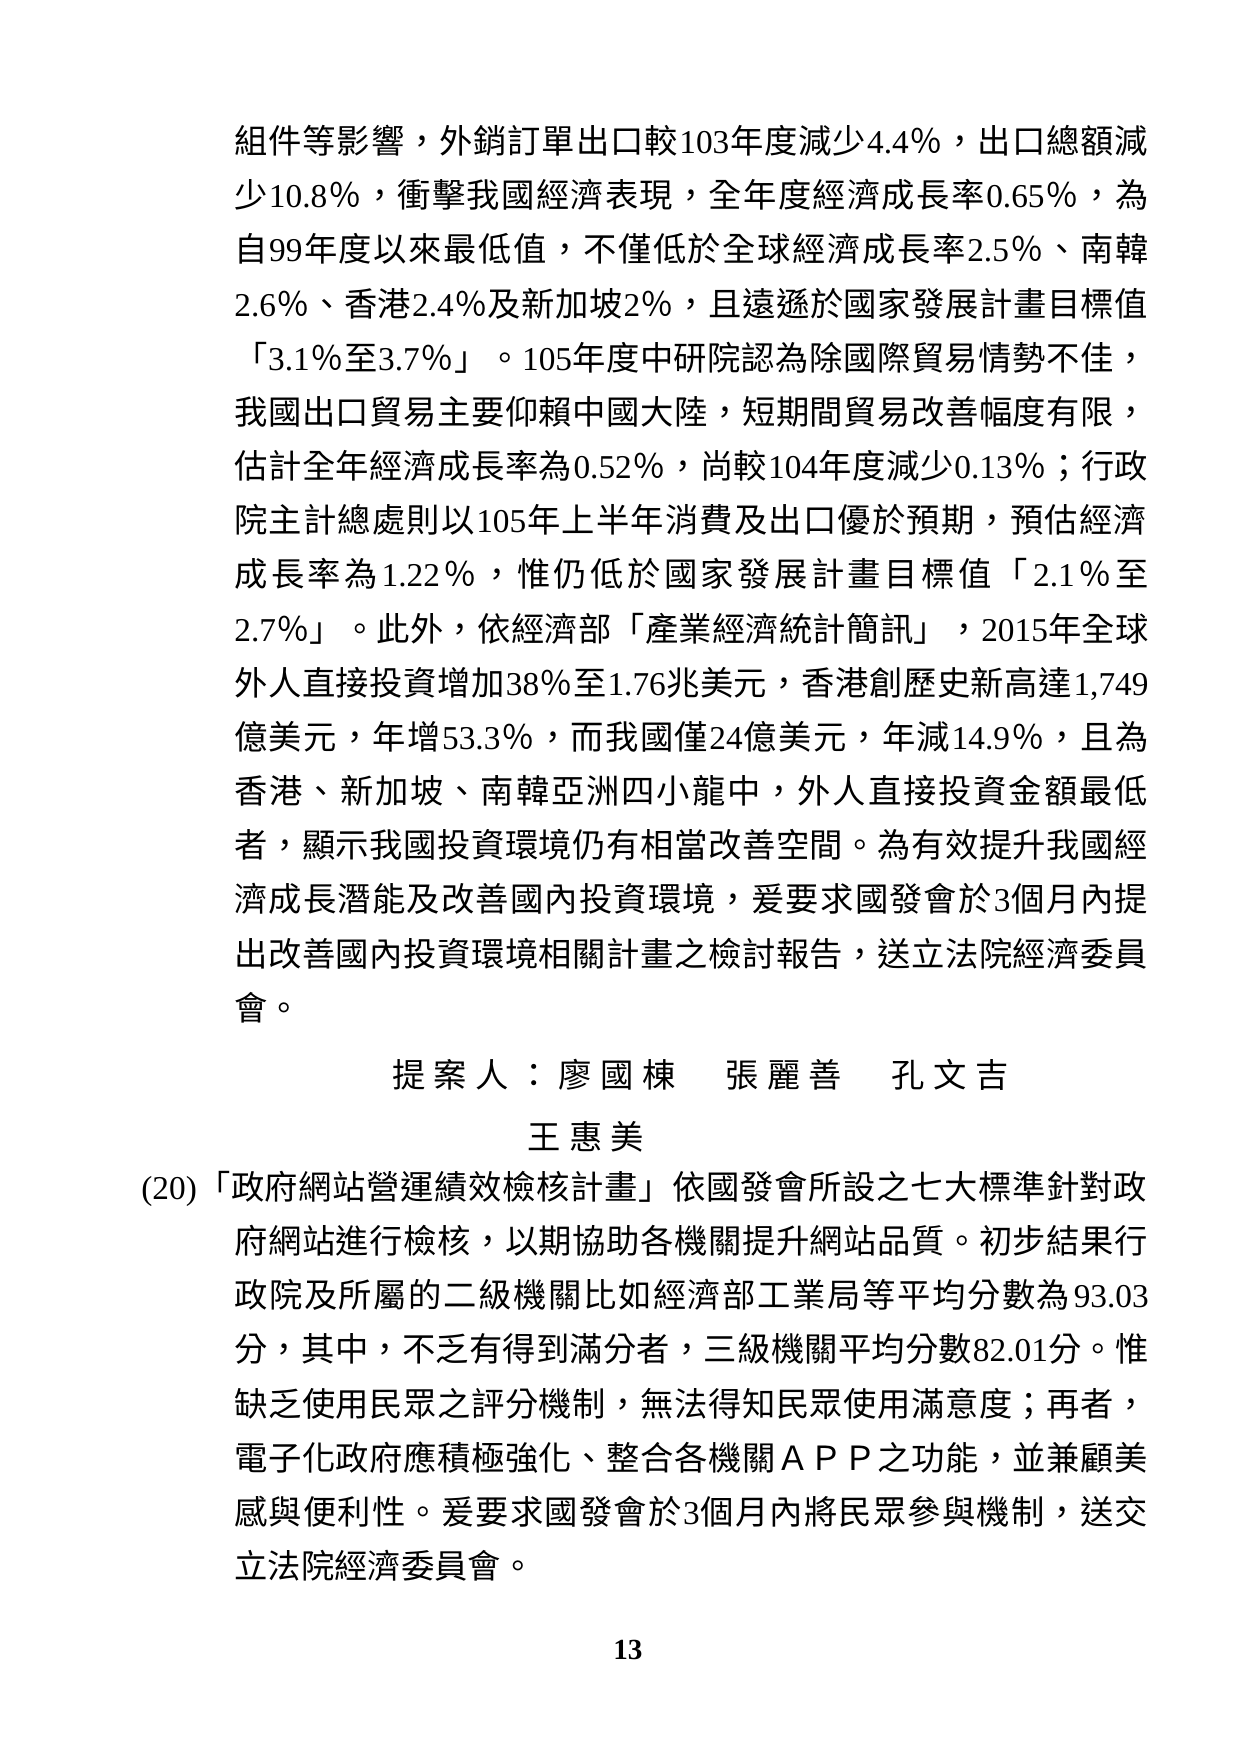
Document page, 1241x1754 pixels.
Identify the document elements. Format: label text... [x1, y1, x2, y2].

list 「政府網站營運績效檢核計畫」依國發會所設之七大標準針對政府網站進行檢核，以期協助各機關提升網站品質。初步結果行政院及所屬的二級機關比如經濟部工業局等平均分數為93.03分，其中，不乏有得到滿分者，三級機關平均分數82.01分。惟缺乏使用民眾之評分機制，無法得知民眾使用滿意度；再者，電子化政府應積極強化、整合各機關ＡＰＰ之功能，並兼顧美感與便利性。爰要求國發會於3個月內將民眾參與機制，送交立法院經濟委員會。 [141, 1156, 1148, 1589]
list 組件等影響，外銷訂單出口較103年度減少4.4％，出口總額減少10.8％，衝擊我國經濟表現，全年度經濟成長率0.65％，為自99年度以來最低值，不僅低於全球經濟成長率2.5％、南韓2.6％、香港2.4％及新加坡2％，且遠遜於國家發展計畫目標值「3.1％至3.7％」。105年度中研院認為除國際貿易情勢不佳，我國出口貿易主要仰賴中國大陸，短期間貿易改善幅度有限，估計全年經濟成長率為0.52％，尚較104年度減少0.13％；行政院主計總處則以105年上半年消費及出口優於預期，預估經濟成長率為1.22％，惟仍低於國家發展計畫目標值「2.1％至2.7％」。此外，依經濟部「產業經濟統計簡訊」，2015年全球外人直接投資增加38％至1.76兆美元，香港創歷史新高達1,749億美元，年增53.3％，而我國僅24億美元，年減14.9％，且為香港、新加坡、南韓亞洲四小龍中，外人直接投資金額最低者，顯示我國投資環境仍有相當改善空間。為有效提升我國經濟成長潛能及改善國內投資環境，爰要求國發會於3個月內提出改善國內投資環境相關計畫之檢討報告，送立法院經濟委員會。 [141, 110, 1148, 1031]
text 提案人：廖國棟 張麗善 孔文吉 王惠美 [384, 1031, 1044, 1156]
